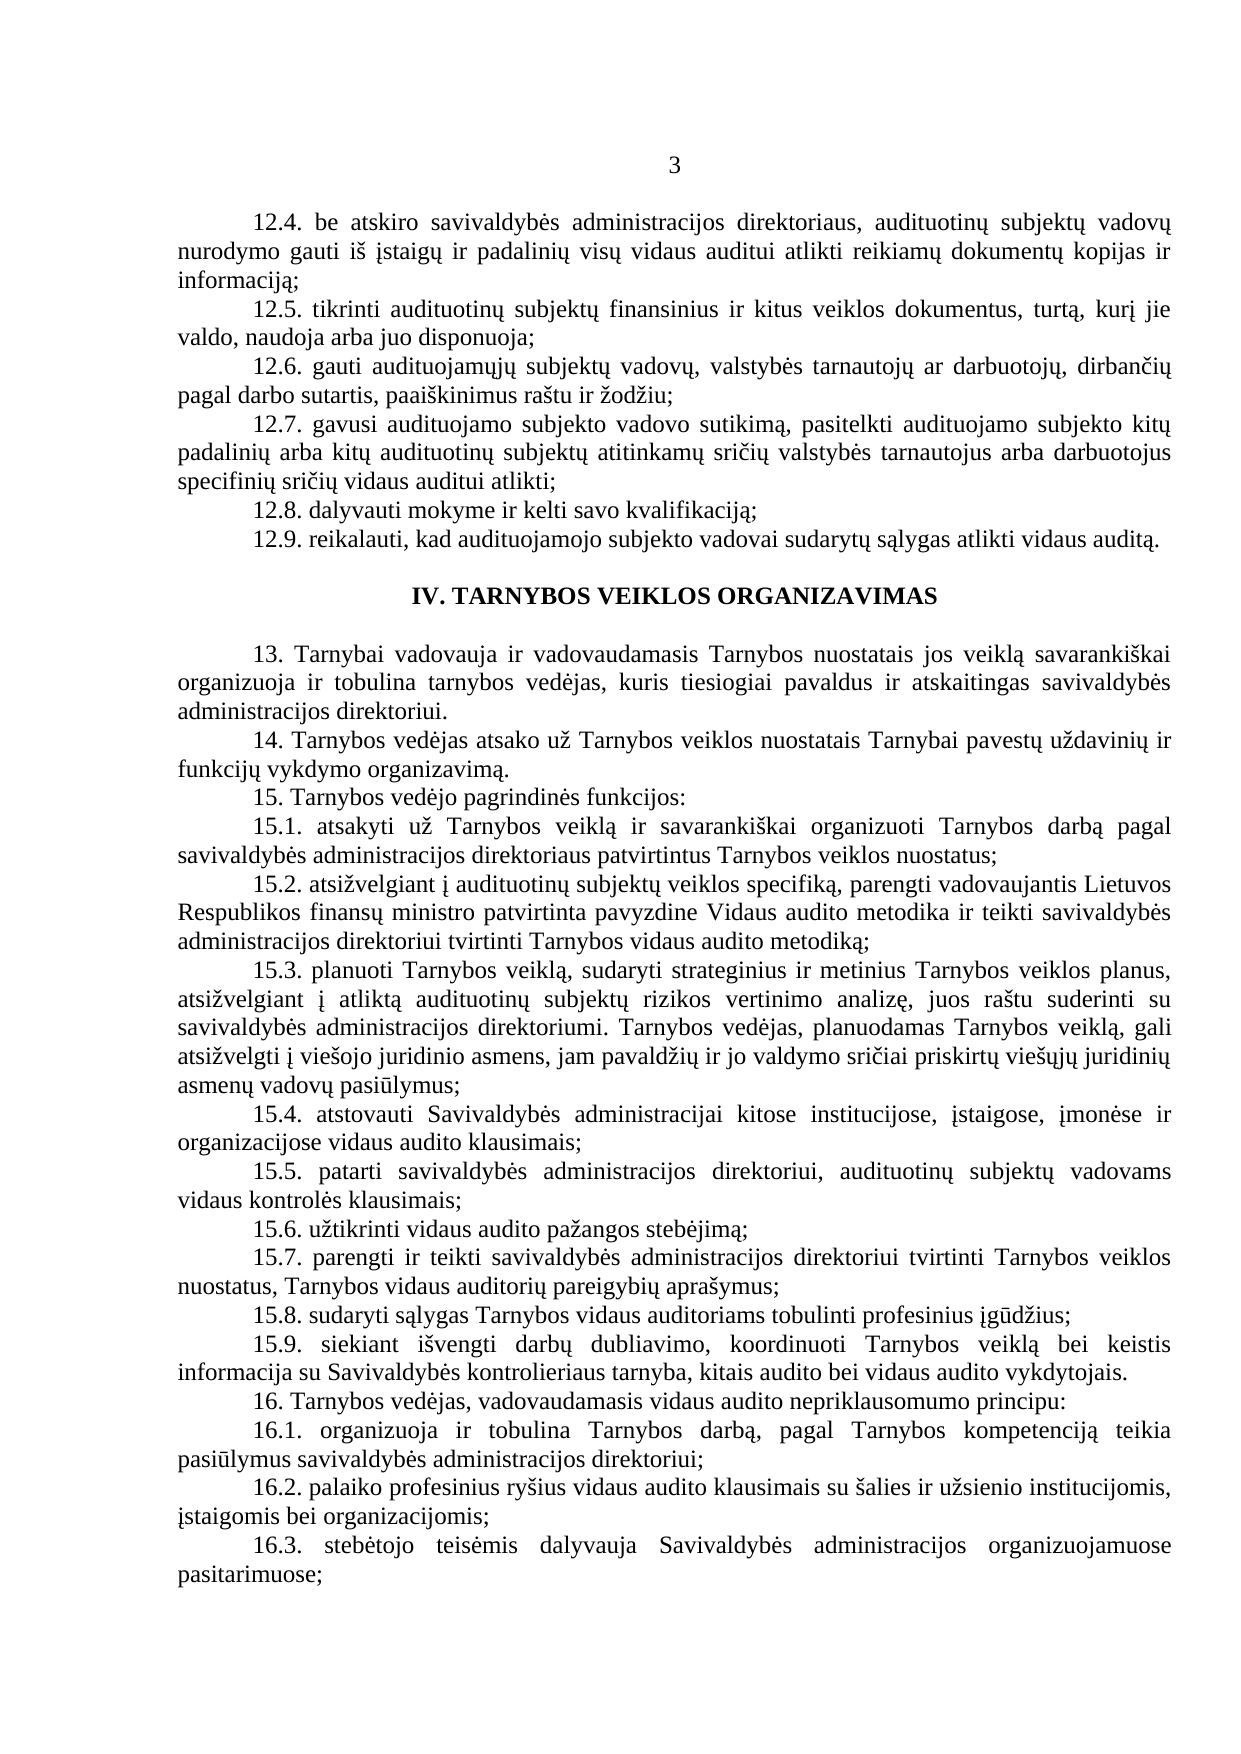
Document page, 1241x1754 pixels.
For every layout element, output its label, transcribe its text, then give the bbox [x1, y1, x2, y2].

text 15.2. atsižvelgiant į audituotinų subjektų veiklos specifiką, parengti vadovaujantis Lietuvos Respublikos finansų ministro patvirtinta pavyzdine Vidaus audito metodika ir teikti savivaldybės administracijos direktoriui tvirtinti Tarnybos vidaus audito metodiką; [177, 869, 1172, 955]
text 15.7. parengti ir teikti savivaldybės administracijos direktoriui tvirtinti Tarnybos veiklos nuostatus, Tarnybos vidaus auditorių pareigybių aprašymus; [177, 1242, 1172, 1300]
text 15.9. siekiant išvengti darbų dubliavimo, koordinuoti Tarnybos veiklą bei keistis informacija su Savivaldybės kontrolieriaus tarnyba, kitais audito bei vidaus audito vykdytojais. [177, 1329, 1172, 1386]
text 15.4. atstovauti Savivaldybės administracijai kitose institucijose, įstaigose, įmonėse ir organizacijose vidaus audito klausimais; [177, 1099, 1172, 1156]
text 15. Tarnybos vedėjo pagrindinės funkcijos: [177, 782, 1172, 811]
text 14. Tarnybos vedėjas atsako už Tarnybos veiklos nuostatais Tarnybai pavestų uždavinių ir funkcijų vykdymo organizavimą. [177, 725, 1172, 782]
text 15.5. patarti savivaldybės administracijos direktoriui, audituotinų subjektų vadovams vidaus kontrolės klausimais; [177, 1156, 1172, 1214]
text 12.4. be atskiro savivaldybės administracijos direktoriaus, audituotinų subjektų vadovų nurodymo gauti iš įstaigų ir padalinių visų vidaus auditui atlikti reikiamų dokumentų kopijas ir informaciją; [177, 207, 1172, 294]
text 12.8. dalyvauti mokyme ir kelti savo kvalifikaciją; [177, 495, 1172, 524]
text 15.8. sudaryti sąlygas Tarnybos vidaus auditoriams tobulinti profesinius įgūdžius; [177, 1300, 1172, 1329]
text 12.6. gauti audituojamųjų subjektų vadovų, valstybės tarnautojų ar darbuotojų, dirbančių pagal darbo sutartis, paaiškinimus raštu ir žodžiu; [177, 351, 1172, 409]
text 15.6. užtikrinti vidaus audito pažangos stebėjimą; [177, 1214, 1172, 1242]
text 12.7. gavusi audituojamo subjekto vadovo sutikimą, pasitelkti audituojamo subjekto kitų padalinių arba kitų audituotinų subjektų atitinkamų sričių valstybės tarnautojus arba darbuotojus specifinių sričių vidaus auditui atlikti; [177, 409, 1172, 495]
text 15.1. atsakyti už Tarnybos veiklą ir savarankiškai organizuoti Tarnybos darbą pagal savivaldybės administracijos direktoriaus patvirtintus Tarnybos veiklos nuostatus; [177, 811, 1172, 869]
text 16. Tarnybos vedėjas, vadovaudamasis vidaus audito nepriklausomumo principu: [177, 1386, 1172, 1415]
text 15.3. planuoti Tarnybos veiklą, sudaryti strateginius ir metinius Tarnybos veiklos planus, atsižvelgiant į atliktą audituotinų subjektų rizikos vertinimo analizę, juos raštu suderinti su savivaldybės administracijos direktoriumi. Tarnybos vedėjas, planuodamas Tarnybos veiklą, gali atsižvelgti į viešojo juridinio asmens, jam pavaldžių ir jo valdymo sričiai priskirtų viešųjų juridinių asmenų vadovų pasiūlymus; [177, 955, 1172, 1099]
text 12.5. tikrinti audituotinų subjektų finansinius ir kitus veiklos dokumentus, turtą, kurį jie valdo, naudoja arba juo disponuoja; [177, 294, 1172, 351]
text 16.3. stebėtojo teisėmis dalyvauja Savivaldybės administracijos organizuojamuose pasitarimuose; [177, 1530, 1172, 1587]
text IV. Tarnybos VEIKLOS organizavimas [177, 581, 1172, 610]
text 16.2. palaiko profesinius ryšius vidaus audito klausimais su šalies ir užsienio institucijomis, įstaigomis bei organizacijomis; [177, 1472, 1172, 1530]
text 16.1. organizuoja ir tobulina Tarnybos darbą, pagal Tarnybos kompetenciją teikia pasiūlymus savivaldybės administracijos direktoriui; [177, 1415, 1172, 1472]
text 12.9. reikalauti, kad audituojamojo subjekto vadovai sudarytų sąlygas atlikti vidaus auditą. [177, 524, 1172, 552]
text 13. Tarnybai vadovauja ir vadovaudamasis Tarnybos nuostatais jos veiklą savarankiškai organizuoja ir tobulina tarnybos vedėjas, kuris tiesiogiai pavaldus ir atskaitingas savivaldybės administracijos direktoriui. [177, 639, 1172, 725]
